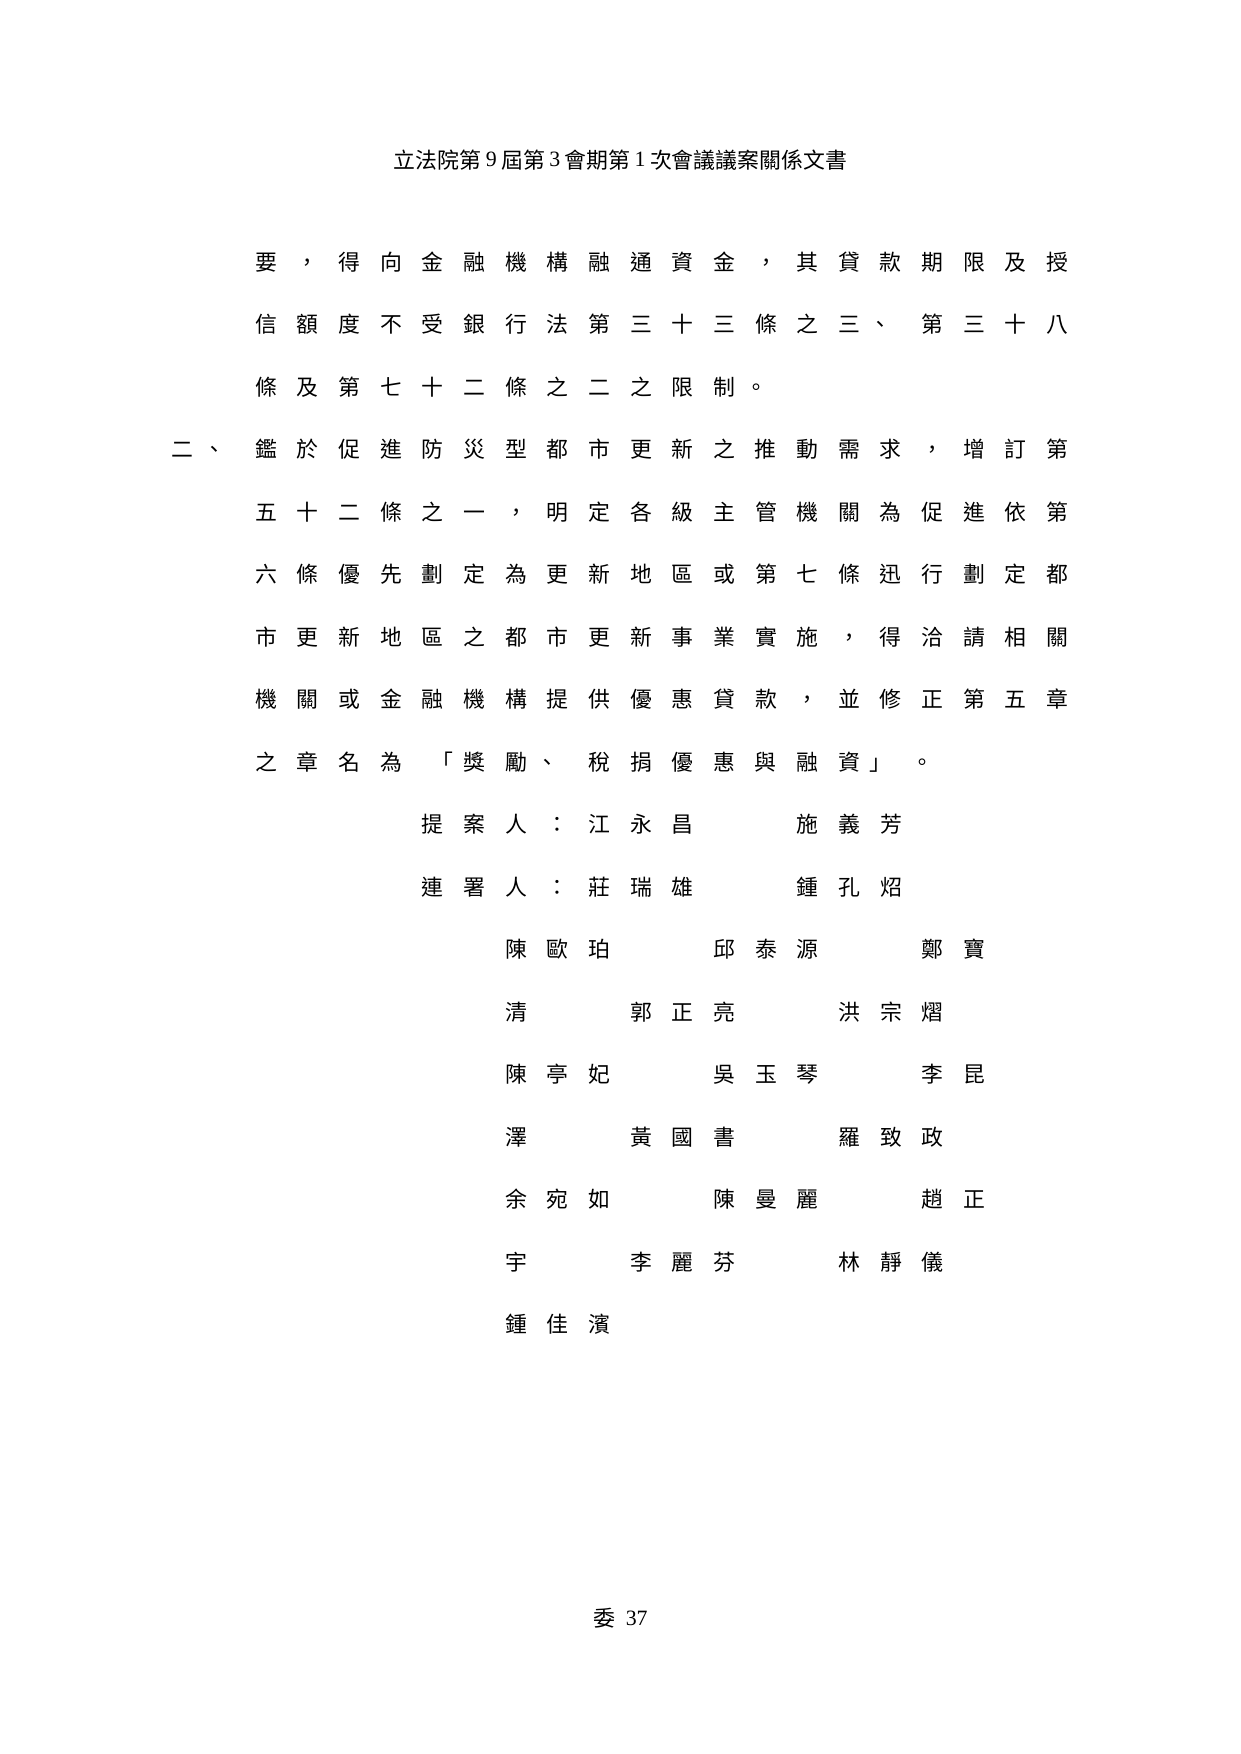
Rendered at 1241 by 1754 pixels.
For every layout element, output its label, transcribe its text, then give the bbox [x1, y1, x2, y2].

text 二、鑑於促進防災型都市更新之推動需求，增訂第五十二條之一，明定各級主管機關為促進依第六條優先劃定為更新地區或第七條迅行劃定都市更新地區之都市更新事業實施，得洽請相關機關或金融機構提供優惠貸款，並修正第五章之章名為「獎勵、稅捐優惠與融資」。 [162, 406, 1078, 781]
text 要，得向金融機構融通資金，其貸款期限及授信額度不受銀行法第三十三條之三、第三十八條及第七十二條之二之限制。 [162, 219, 1078, 406]
text 提案人：江永昌 施義芳 [403, 781, 1012, 844]
text 連署人：莊瑞雄 鍾孔炤 陳歐珀 邱泰源 鄭寶清 郭正亮 洪宗熠 陳亭妃 吳玉琴 李昆澤 黃國書 羅致政 余宛如 陳曼麗 趙正宇 李麗芬 林靜儀 鍾佳濱 [403, 844, 1012, 1344]
